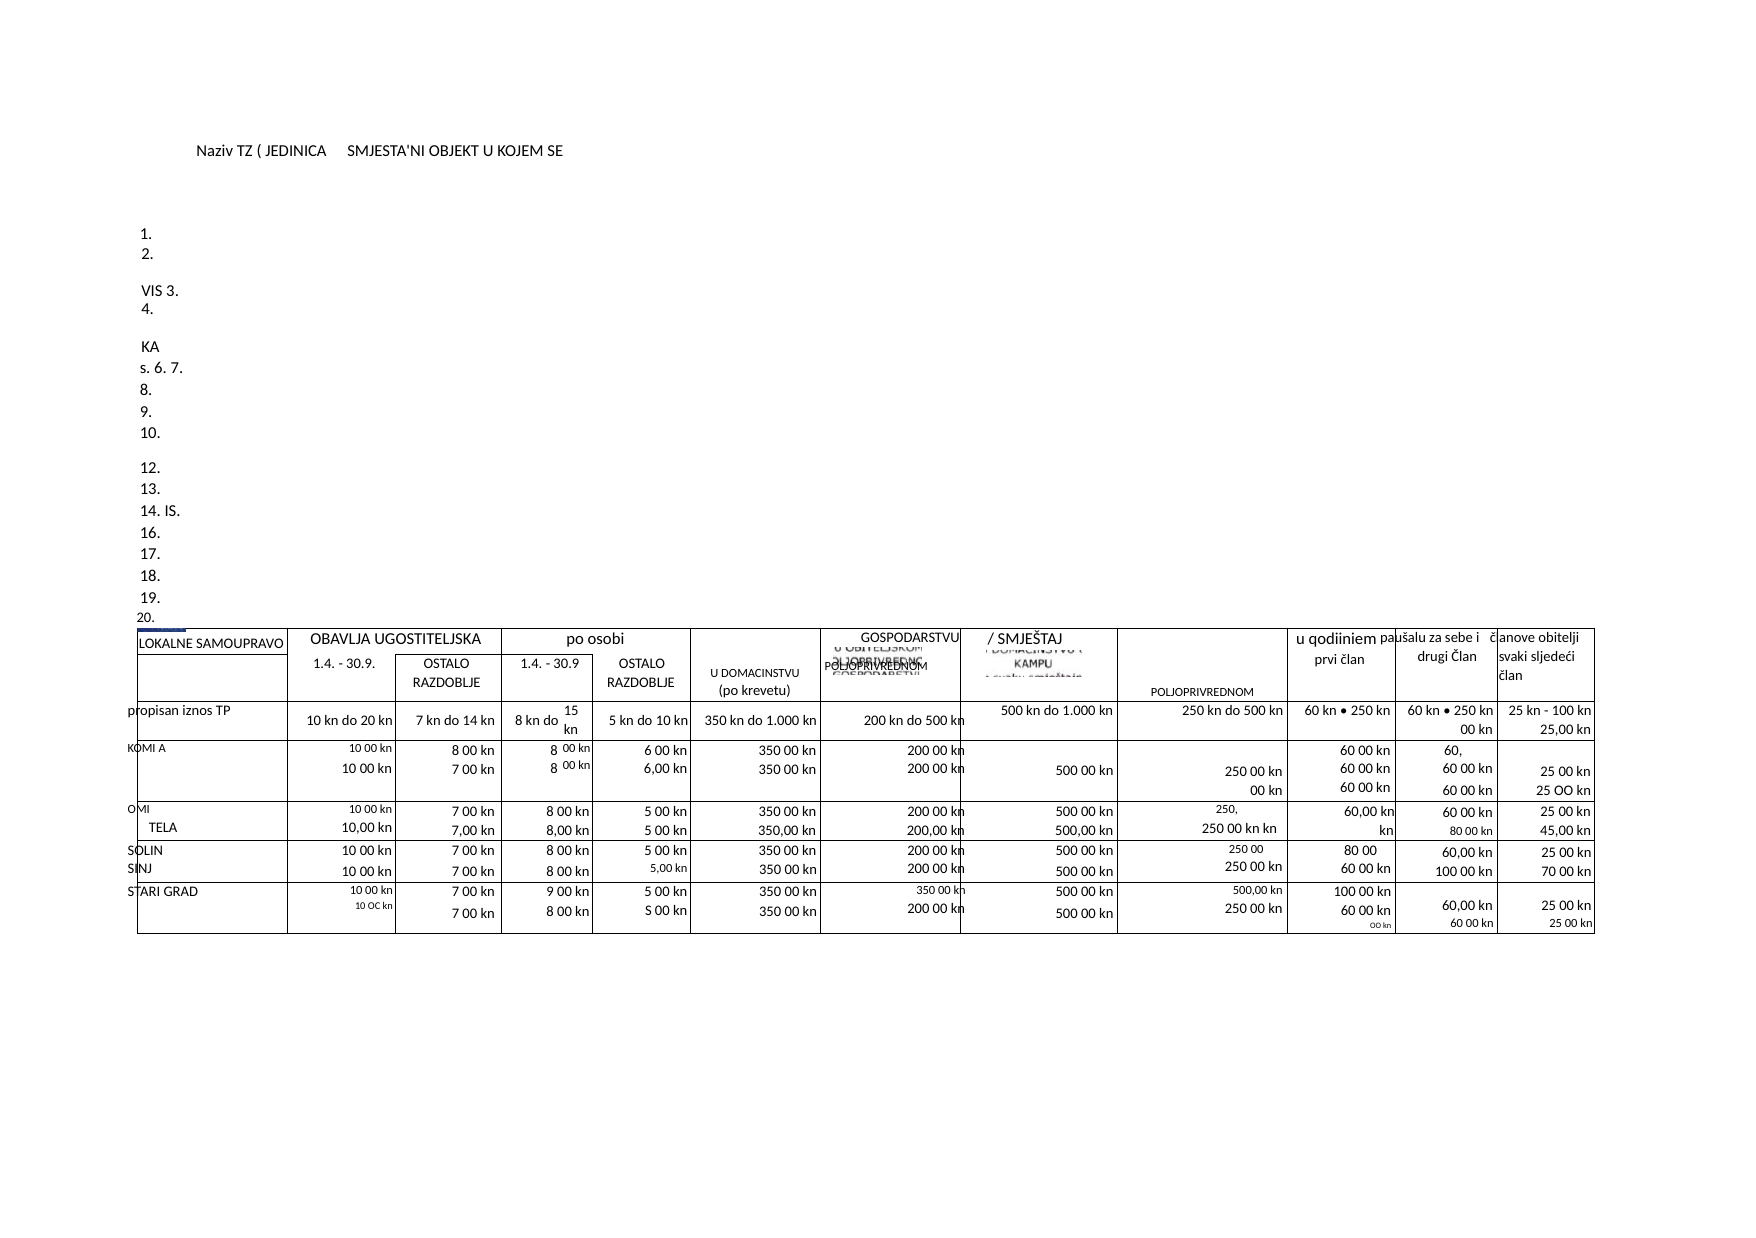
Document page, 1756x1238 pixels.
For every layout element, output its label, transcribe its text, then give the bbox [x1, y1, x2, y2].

table_cell 25 00 kn 45,00 kn [1498, 802, 1594, 840]
table_cell 1.4. - 30.9 [502, 655, 592, 701]
table_cell propisan iznos TP [138, 702, 287, 740]
table_cell OMI TELA [138, 802, 287, 840]
table_cell 5 00 kn S 00 kn [593, 883, 690, 932]
text 2. VIS 3. 4. KA [141, 245, 194, 356]
table_cell 10 00 kn 10 OC kn [288, 883, 395, 932]
table_header / SMJEŠTAJ [986, 629, 1082, 650]
table_cell 80 00 60 00 kn [1288, 841, 1395, 882]
table_cell KOMI A [138, 741, 287, 801]
text 9. [139, 401, 574, 421]
table_cell STARI GRAD [138, 883, 287, 932]
text 16. [139, 522, 574, 542]
table_header po osobi [502, 629, 669, 654]
table_cell 60, 60 00 kn 60 00 kn [1396, 741, 1497, 801]
table_cell 7 00 kn 7 00 kn [396, 883, 501, 932]
table_cell 8 8 [502, 741, 563, 801]
table_cell 25 00 kn 70 00 kn [1498, 841, 1594, 882]
table_cell 8 00 kn 8,00 kn [502, 802, 592, 840]
text 19. [139, 587, 574, 607]
text 18. [139, 565, 574, 586]
table_cell 10 00 kn 10 00 kn [288, 741, 395, 801]
table_cell 500 00 kn 500 00 kn [961, 841, 1117, 882]
table_header POLJOPRIVREDNOM [1171, 629, 1236, 701]
table_cell 25 00 kn 25 OO kn [1498, 741, 1594, 801]
table_cell 10 00 kn 10,00 kn [288, 802, 395, 840]
table_header [961, 629, 986, 701]
table_header članove obitelji svaki sljedeći član [1498, 629, 1594, 701]
table_cell 200 00 kn 200 00 kn [821, 741, 960, 801]
table_cell 1.4. - 30.9. [288, 654, 395, 701]
table_cell 350 00 kn 350,00 kn [691, 802, 820, 840]
text 1. [139, 223, 574, 244]
text 13. [139, 479, 574, 499]
table_cell 60 00 kn 80 00 kn [1396, 802, 1497, 840]
table_cell 10 kn do 20 kn [288, 702, 395, 740]
table_cell 5 00 kn 5 00 kn [593, 802, 690, 840]
table_cell 250, 250 00 kn kn [1118, 802, 1287, 840]
table_header [821, 629, 846, 701]
table_cell [138, 655, 287, 701]
table_header [669, 629, 690, 701]
table_cell 500 00 kn 500,00 kn [961, 802, 1117, 840]
table_header u qodiiniem prvi član [1288, 629, 1395, 701]
table_cell 350 00 kn 350 00 kn [691, 741, 820, 801]
text 12. [139, 457, 574, 477]
text 17. [139, 544, 574, 564]
table_cell 7 kn do 14 kn [396, 702, 501, 740]
table_cell 5 kn do 10 kn [593, 702, 690, 740]
table_header [1118, 629, 1171, 701]
table_header LOKALNE SAMOUPRAVO [138, 629, 287, 654]
subtitle Naziv TZ ( JEDINICA SMJESTA'NI OBJEKT U KOJEM SE [137, 140, 563, 160]
table_cell 8 kn do [502, 702, 563, 740]
table_cell 9 00 kn 8 00 kn [502, 883, 592, 932]
table_cell 60 kn • 250 kn 00 kn [1396, 702, 1497, 740]
table_cell 250 00 250 00 kn [1118, 841, 1287, 882]
table_cell 6 00 kn 6,00 kn [593, 741, 690, 801]
table_header [986, 677, 1082, 701]
text 20. [136, 609, 581, 626]
table_cell 8 00 kn 7 00 kn [396, 741, 501, 801]
table_cell 25 kn - 100 kn 25,00 kn [1498, 702, 1594, 740]
table_cell 250 00 kn 00 kn [1118, 741, 1287, 801]
table_cell 8 00 kn 8 00 kn [502, 841, 592, 882]
text 14. IS. [139, 500, 574, 521]
table_cell 500 00 kn 500 00 kn [961, 883, 1117, 932]
table_cell 15 kn [563, 702, 592, 740]
text 10. [139, 422, 574, 443]
table_header OBAVLJA UGOSTITELJSKA [288, 629, 501, 654]
table_cell 5 00 kn 5,00 kn [593, 841, 690, 882]
table_header paušalu za sebe i drugi Član [1396, 629, 1497, 701]
table_cell 100 00 kn 60 00 kn OO kn [1288, 883, 1395, 932]
table_cell SOLIN SINJ [138, 841, 287, 882]
table_cell 200 00 kn 200 00 kn [821, 841, 960, 882]
table_cell 25 00 kn 25 00 kn [1498, 883, 1594, 932]
table_cell 350 00 kn 350 00 kn [691, 883, 820, 932]
table_cell 60,00 kn 60 00 kn [1396, 883, 1497, 932]
table_cell OSTALO RAZDOBLJE [593, 654, 669, 701]
table_header [1082, 629, 1117, 701]
text 8. [139, 379, 574, 399]
table_cell 250 kn do 500 kn [1118, 702, 1287, 740]
table_cell 350 00 kn 350 00 kn [691, 841, 820, 882]
table_cell 7 00 kn 7 00 kn [396, 841, 501, 882]
table_header [1236, 629, 1287, 701]
table_cell 10 00 kn 10 00 kn [288, 841, 395, 882]
table_cell 200 kn do 500 kn [821, 702, 960, 740]
table_cell 350 00 kn 200 00 kn [821, 883, 960, 932]
table_cell 60,00 kn kn [1288, 802, 1395, 840]
text s. 6. 7. [139, 357, 574, 378]
table_cell 7 00 kn 7,00 kn [396, 802, 501, 840]
table_cell 500,00 kn 250 00 kn [1118, 883, 1287, 932]
table_cell 60 00 kn 60 00 kn 60 00 kn [1288, 741, 1395, 801]
table_cell 60,00 kn 100 00 kn [1396, 841, 1497, 882]
table_cell 00 kn 00 kn [563, 741, 592, 801]
table_header U DOMACINSTVU (po krevetu) [691, 629, 820, 701]
table_cell 500 00 kn [961, 741, 1117, 801]
table_cell 500 kn do 1.000 kn [961, 702, 1117, 740]
table_cell OSTALO RAZDOBLJE [396, 655, 501, 701]
table_header GOSPODARSTVU [846, 629, 960, 701]
table_cell 60 kn • 250 kn [1288, 702, 1395, 740]
table_cell 350 kn do 1.000 kn [691, 702, 820, 740]
table_cell 200 00 kn 200,00 kn [821, 802, 960, 840]
